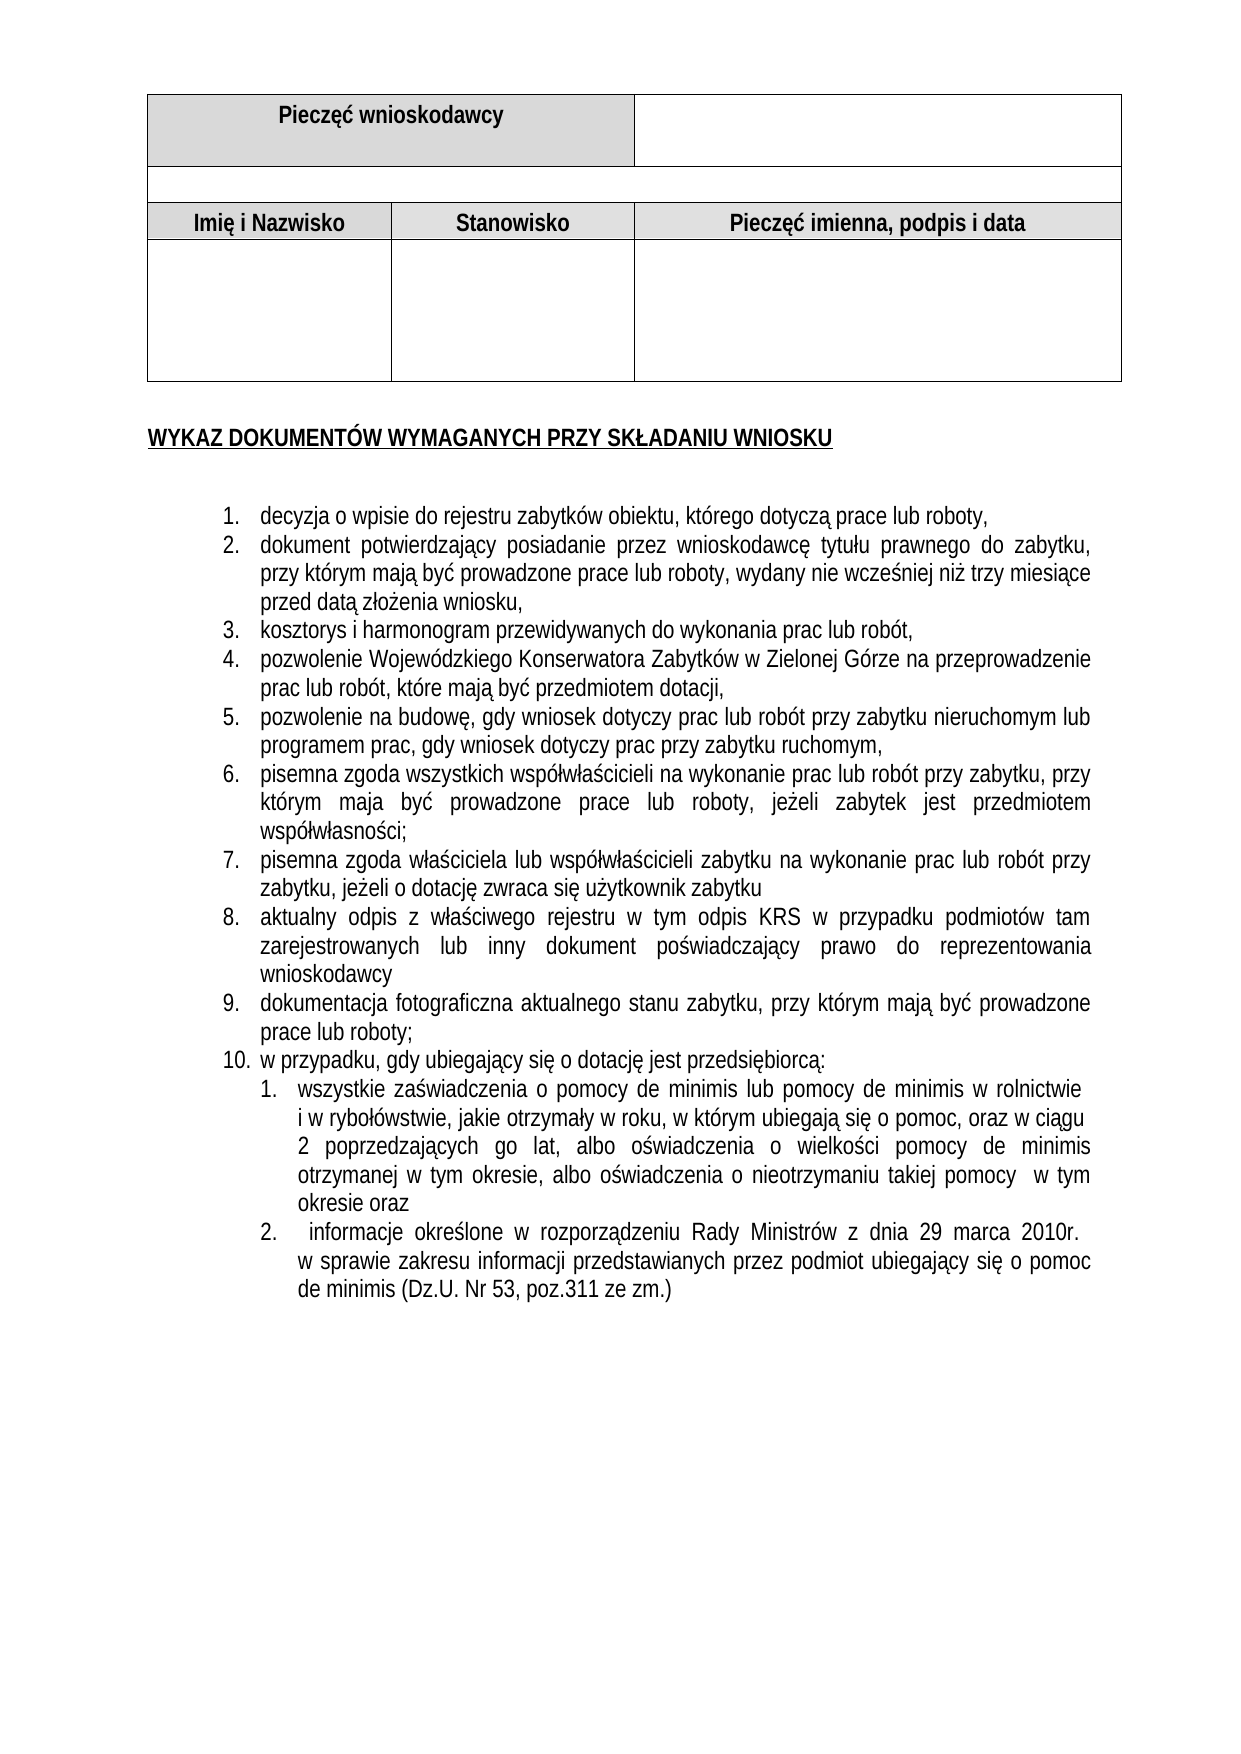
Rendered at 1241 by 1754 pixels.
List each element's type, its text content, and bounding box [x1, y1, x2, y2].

list pisemna zgoda właściciela lub współwłaścicieli zabytku na wykonanie prac lub robót przy zabytku, jeżeli o dotację zwraca się użytkownik zabytku [223, 845, 1093, 902]
table_header [635, 95, 1121, 166]
list informacje określone w rozporządzeniu Rady Ministrów z dnia 29 marca 2010r. w sprawie zakresu informacji przedstawianych przez podmiot ubiegający się o pomoc de minimis (Dz.U. Nr 53, poz.311 ze zm.) [260, 1217, 1093, 1303]
table_cell [148, 167, 1121, 202]
list w przypadku, gdy ubiegający się o dotację jest przedsiębiorcą: [223, 1045, 1093, 1074]
list decyzja o wpisie do rejestru zabytków obiektu, którego dotyczą prace lub roboty, [223, 501, 1093, 529]
table_cell [392, 240, 634, 381]
list kosztorys i harmonogram przewidywanych do wykonania prac lub robót, [223, 616, 1093, 644]
table_cell Stanowisko [392, 203, 634, 238]
list pisemna zgoda wszystkich współwłaścicieli na wykonanie prac lub robót przy zabytku, przy którym maja być prowadzone prace lub roboty, jeżeli zabytek jest przedmiotem współwłasności; [223, 759, 1093, 845]
table_cell Imię i Nazwisko [148, 203, 391, 238]
list dokument potwierdzający posiadanie przez wnioskodawcę tytułu prawnego do zabytku, przy którym mają być prowadzone prace lub roboty, wydany nie wcześniej niż trzy miesiące przed datą złożenia wniosku, [223, 529, 1093, 616]
list pozwolenie Wojewódzkiego Konserwatora Zabytków w Zielonej Górze na przeprowadzenie prac lub robót, które mają być przedmiotem dotacji, [223, 644, 1093, 701]
table_cell [635, 240, 1121, 381]
list pozwolenie na budowę, gdy wniosek dotyczy prac lub robót przy zabytku nieruchomym lub programem prac, gdy wniosek dotyczy prac przy zabytku ruchomym, [223, 701, 1093, 759]
table_cell Pieczęć imienna, podpis i data [635, 203, 1121, 238]
list wszystkie zaświadczenia o pomocy de minimis lub pomocy de minimis w rolnictwie i w rybołówstwie, jakie otrzymały w roku, w którym ubiegają się o pomoc, oraz w ciągu 2 poprzedzających go lat, albo oświadczenia o wielkości pomocy de minimis otrzymanej w tym okresie, albo oświadczenia o nieotrzymaniu takiej pomocy w tym okresie oraz [260, 1074, 1093, 1217]
text WYKAZ DOKUMENTÓW WYMAGANYCH PRZY SKŁADANIU WNIOSKU [148, 418, 1093, 453]
list dokumentacja fotograficzna aktualnego stanu zabytku, przy którym mają być prowadzone prace lub roboty; [223, 988, 1093, 1045]
table_cell [148, 240, 391, 381]
table_header Pieczęć wnioskodawcy [148, 95, 634, 166]
list aktualny odpis z właściwego rejestru w tym odpis KRS w przypadku podmiotów tam zarejestrowanych lub inny dokument poświadczający prawo do reprezentowania wnioskodawcy [223, 902, 1093, 988]
